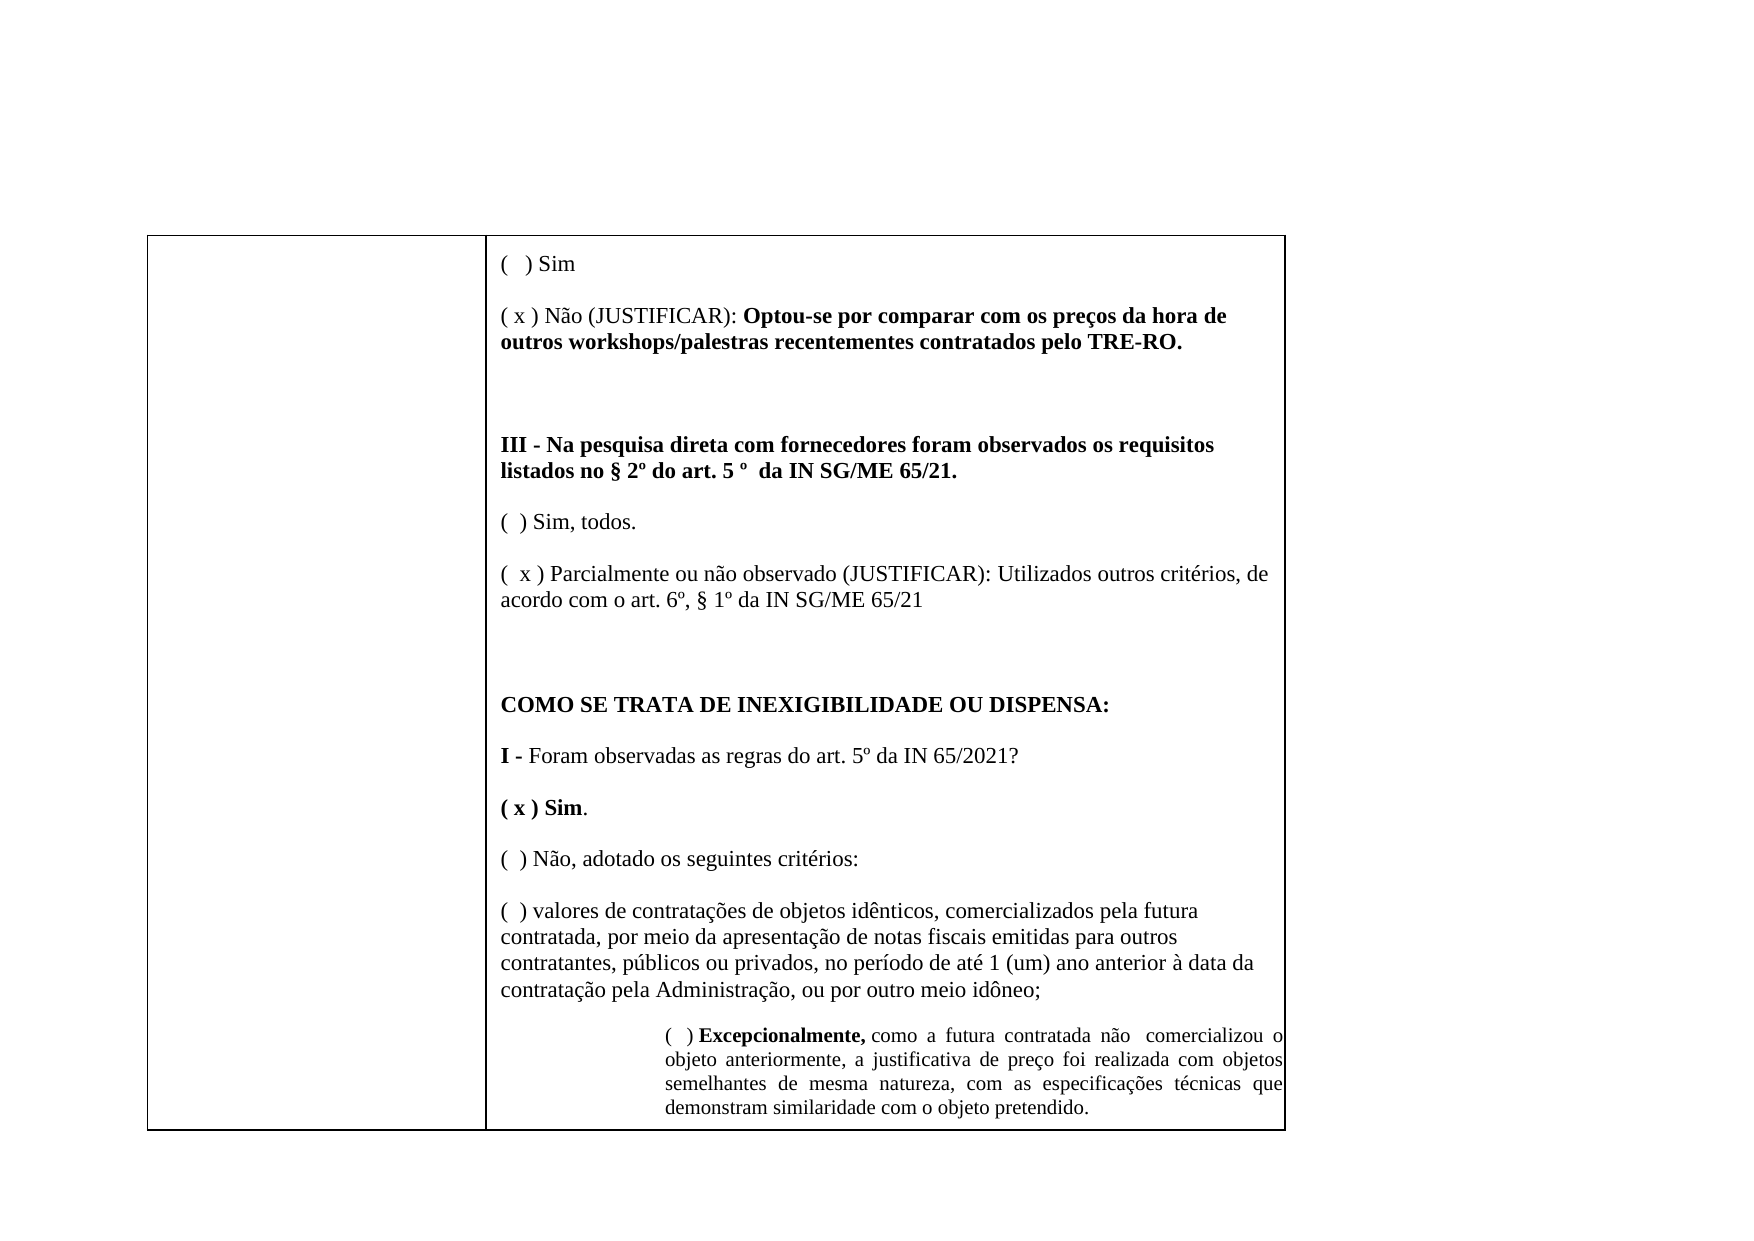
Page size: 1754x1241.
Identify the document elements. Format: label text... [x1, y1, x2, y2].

table_cell [148, 236, 485, 1129]
table_cell ( ) Sim ( x ) Não (JUSTIFICAR): Optou-se por comparar com os preços da hora de outros workshops/palestras recentementes contratados pelo TRE-RO. III - Na pesquisa direta com fornecedores foram observados os requisitos listados no § 2º do art. 5 º da IN SG/ME 65/21. ( ) Sim, todos. ( x ) Parcialmente ou não observado (JUSTIFICAR): Utilizados outros critérios, de acordo com o art. 6º, § 1º da IN SG/ME 65/21 COMO SE TRATA DE INEXIGIBILIDADE OU DISPENSA: I - Foram observadas as regras do art. 5º da IN 65/2021? ( x ) Sim. ( ) Não, adotado os seguintes critérios: ( ) valores de contratações de objetos idênticos, comercializados pela futura contratada, por meio da apresentação de notas fiscais emitidas para outros contratantes, públicos ou privados, no período de até 1 (um) ano anterior à data da contratação pela Administração, ou por outro meio idôneo; ( ) Excepcionalmente, como a futura contratada não comercializou o objeto anteriormente, a justificativa de preço foi realizada com objetos semelhantes de mesma natureza, com as especificações técnicas que demonstram similaridade com o objeto pretendido. [487, 236, 1284, 1129]
